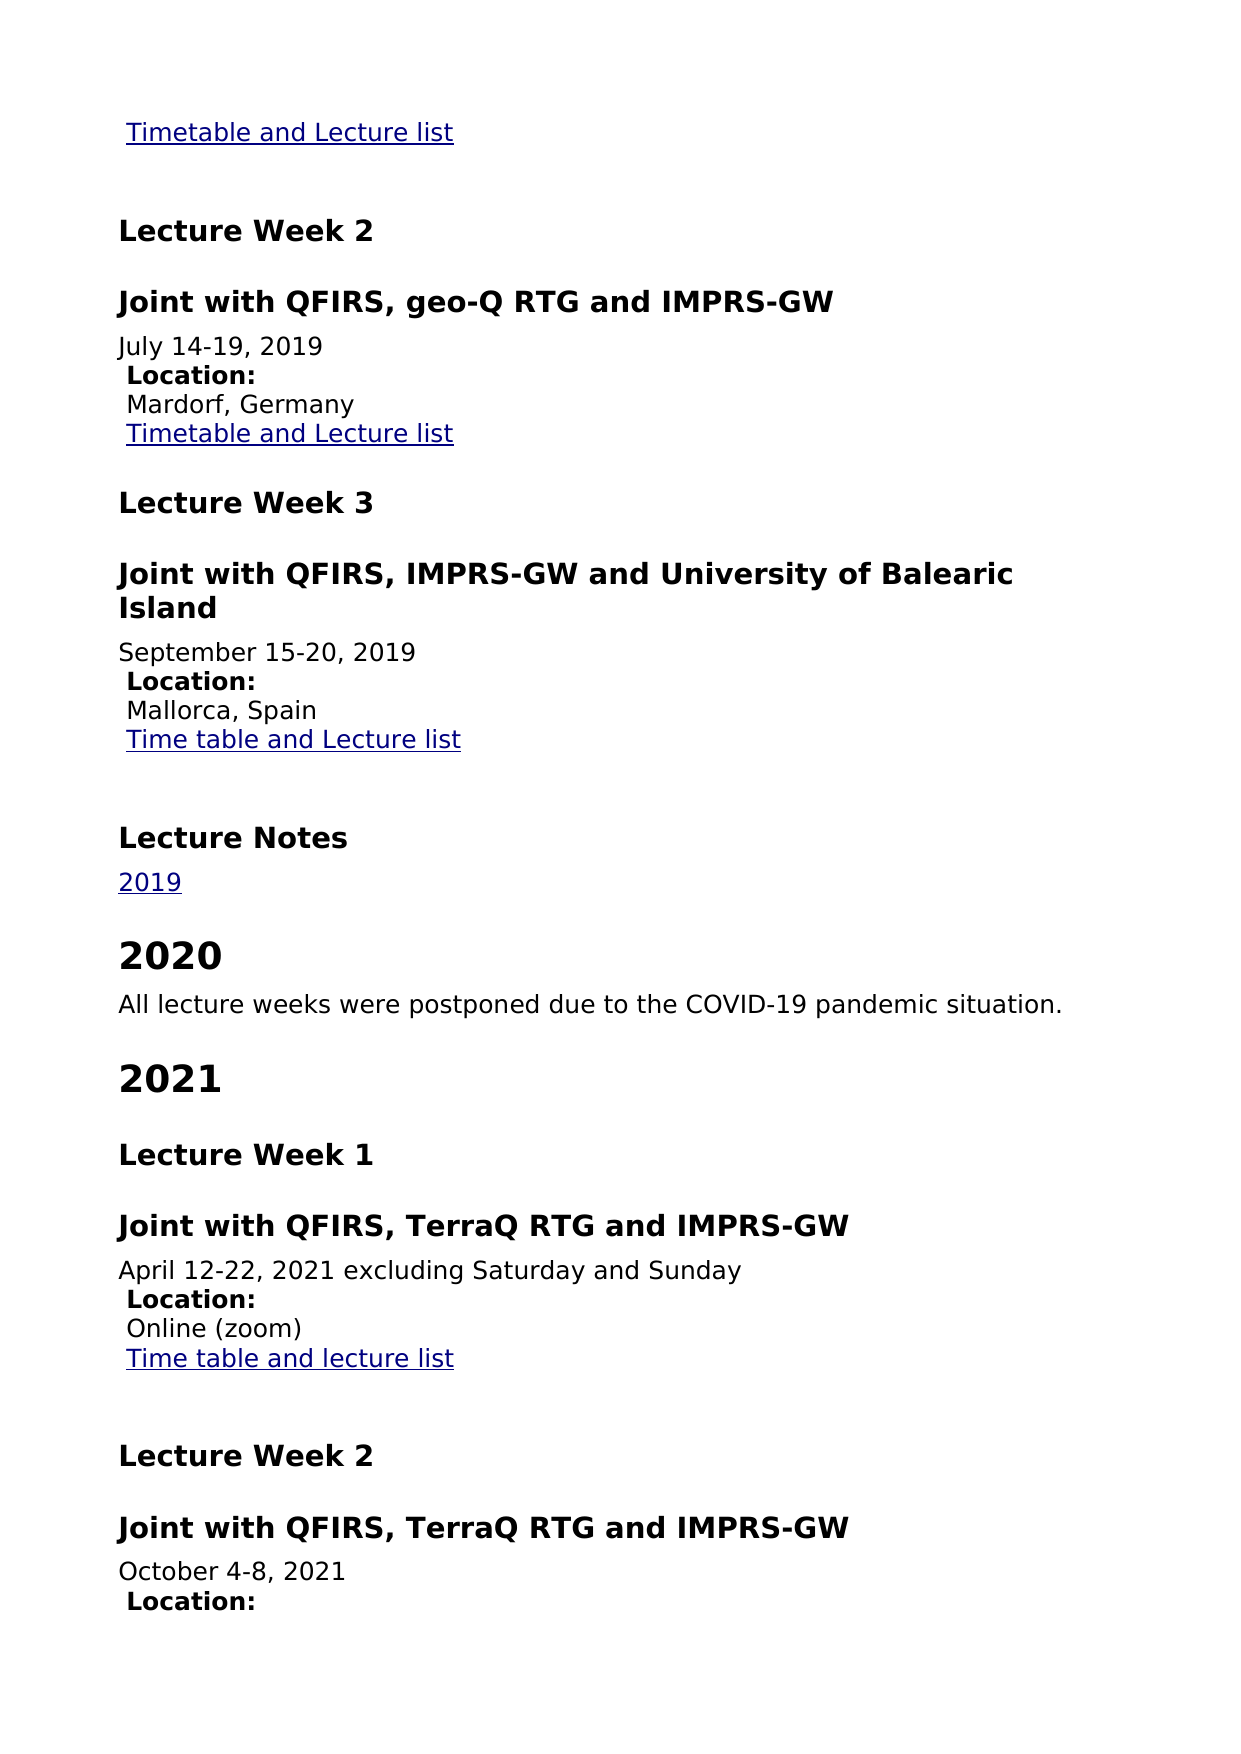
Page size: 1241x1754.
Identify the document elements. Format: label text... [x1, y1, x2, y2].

text October 4-8, 2021 Location: [118, 1557, 1122, 1616]
subtitle Joint with QFIRS, geo-Q RTG and IMPRS-GW [118, 285, 1122, 319]
text September 15-20, 2019 Location: Mallorca, Spain Time table and Lecture list [118, 638, 1122, 784]
subtitle Lecture Week 3 [118, 486, 1122, 520]
text July 14-19, 2019 Location: Mardorf, Germany Timetable and Lecture list [118, 332, 1122, 448]
text 2019 [118, 868, 1122, 897]
subtitle Lecture Week 2 [118, 1439, 1122, 1473]
subtitle Joint with QFIRS, IMPRS-GW and University of Balearic Island [118, 557, 1122, 625]
subtitle Lecture Week 2 [118, 214, 1122, 248]
subtitle Lecture Notes [118, 821, 1122, 855]
subtitle 2021 [118, 1057, 1122, 1101]
subtitle 2020 [118, 934, 1122, 978]
subtitle Lecture Week 1 [118, 1138, 1122, 1172]
subtitle Joint with QFIRS, TerraQ RTG and IMPRS-GW [118, 1210, 1122, 1244]
text All lecture weeks were postponed due to the COVID-19 pandemic situation. [118, 991, 1122, 1020]
text Timetable and Lecture list [118, 118, 1122, 176]
text April 12-22, 2021 excluding Saturday and Sunday Location: Online (zoom) Time table and lecture list [118, 1256, 1122, 1402]
subtitle Joint with QFIRS, TerraQ RTG and IMPRS-GW [118, 1511, 1122, 1545]
